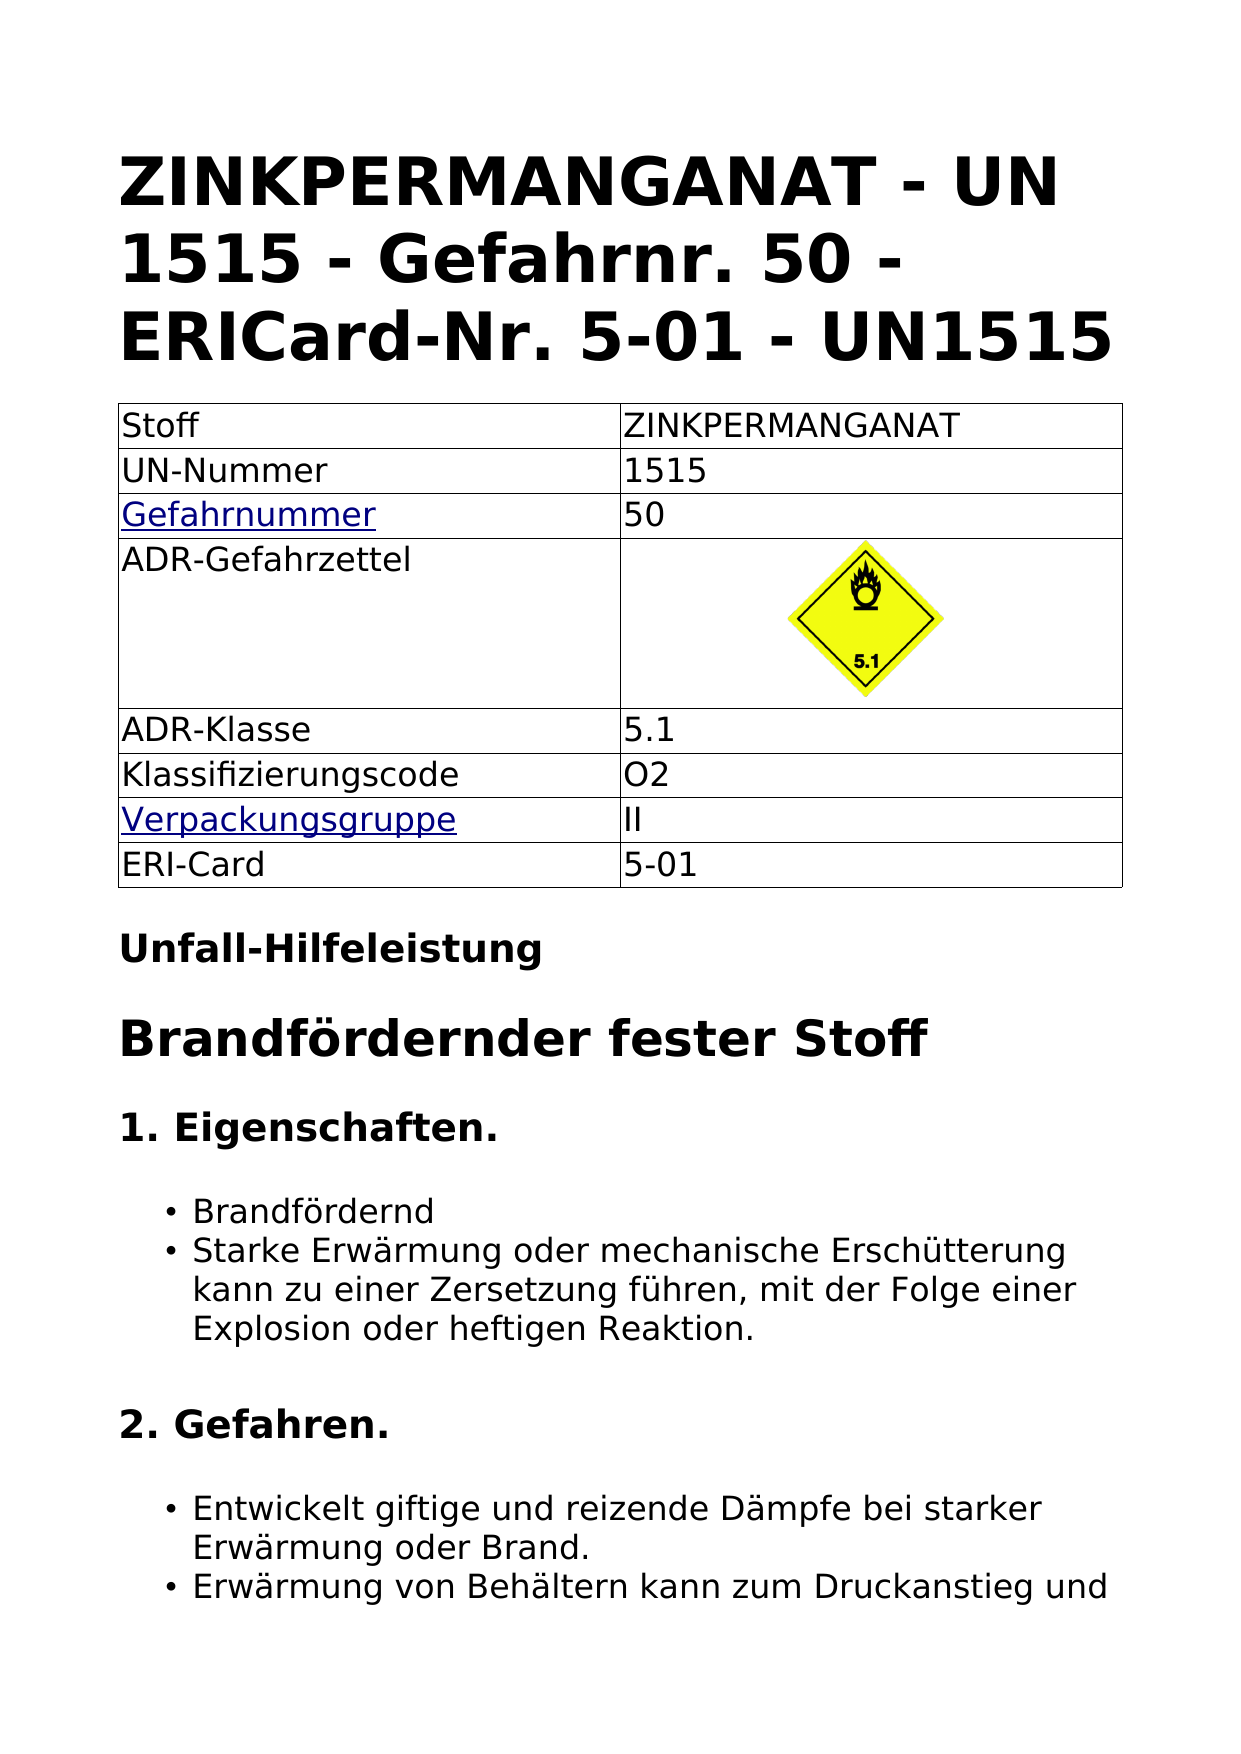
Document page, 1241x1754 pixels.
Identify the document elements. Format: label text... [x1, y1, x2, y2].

table_cell 5-01 [621, 843, 1122, 887]
list Brandfördernd [177, 1192, 1122, 1231]
table_cell ADR-Klasse [119, 709, 620, 752]
table_cell 1515 [621, 449, 1122, 493]
table_cell UN-Nummer [119, 449, 620, 493]
table_cell II [621, 798, 1122, 842]
subtitle 1. Eigenschaften. [118, 1105, 1122, 1150]
subtitle ZINKPERMANGANAT - UN 1515 - Gefahrnr. 50 - ERICard-Nr. 5-01 - UN1515 [118, 143, 1122, 376]
table_cell ERI-Card [119, 843, 620, 887]
table_cell 5.1 [621, 709, 1122, 752]
table_cell Klassifizierungscode [119, 754, 620, 797]
subtitle Unfall-Hilfeleistung [118, 927, 1122, 972]
picture [787, 540, 944, 697]
table_cell Gefahrnummer [119, 494, 620, 538]
table_cell ADR-Gefahrzettel [119, 539, 620, 708]
list Starke Erwärmung oder mechanische Erschütterung kann zu einer Zersetzung führen, mit der Folge einer Explosion oder heftigen Reaktion. [177, 1231, 1122, 1348]
table_cell [621, 539, 1122, 708]
subtitle Brandfördernder fester Stoff [118, 1009, 1122, 1068]
table_cell O2 [621, 754, 1122, 797]
table_header Stoff [119, 404, 620, 448]
list Erwärmung von Behältern kann zum Druckanstieg und [177, 1567, 1122, 1606]
subtitle 2. Gefahren. [118, 1402, 1122, 1447]
table_cell Verpackungsgruppe [119, 798, 620, 842]
table_header ZINKPERMANGANAT [621, 404, 1122, 448]
list Entwickelt giftige und reizende Dämpfe bei starker Erwärmung oder Brand. [177, 1489, 1122, 1567]
table_cell 50 [621, 494, 1122, 538]
